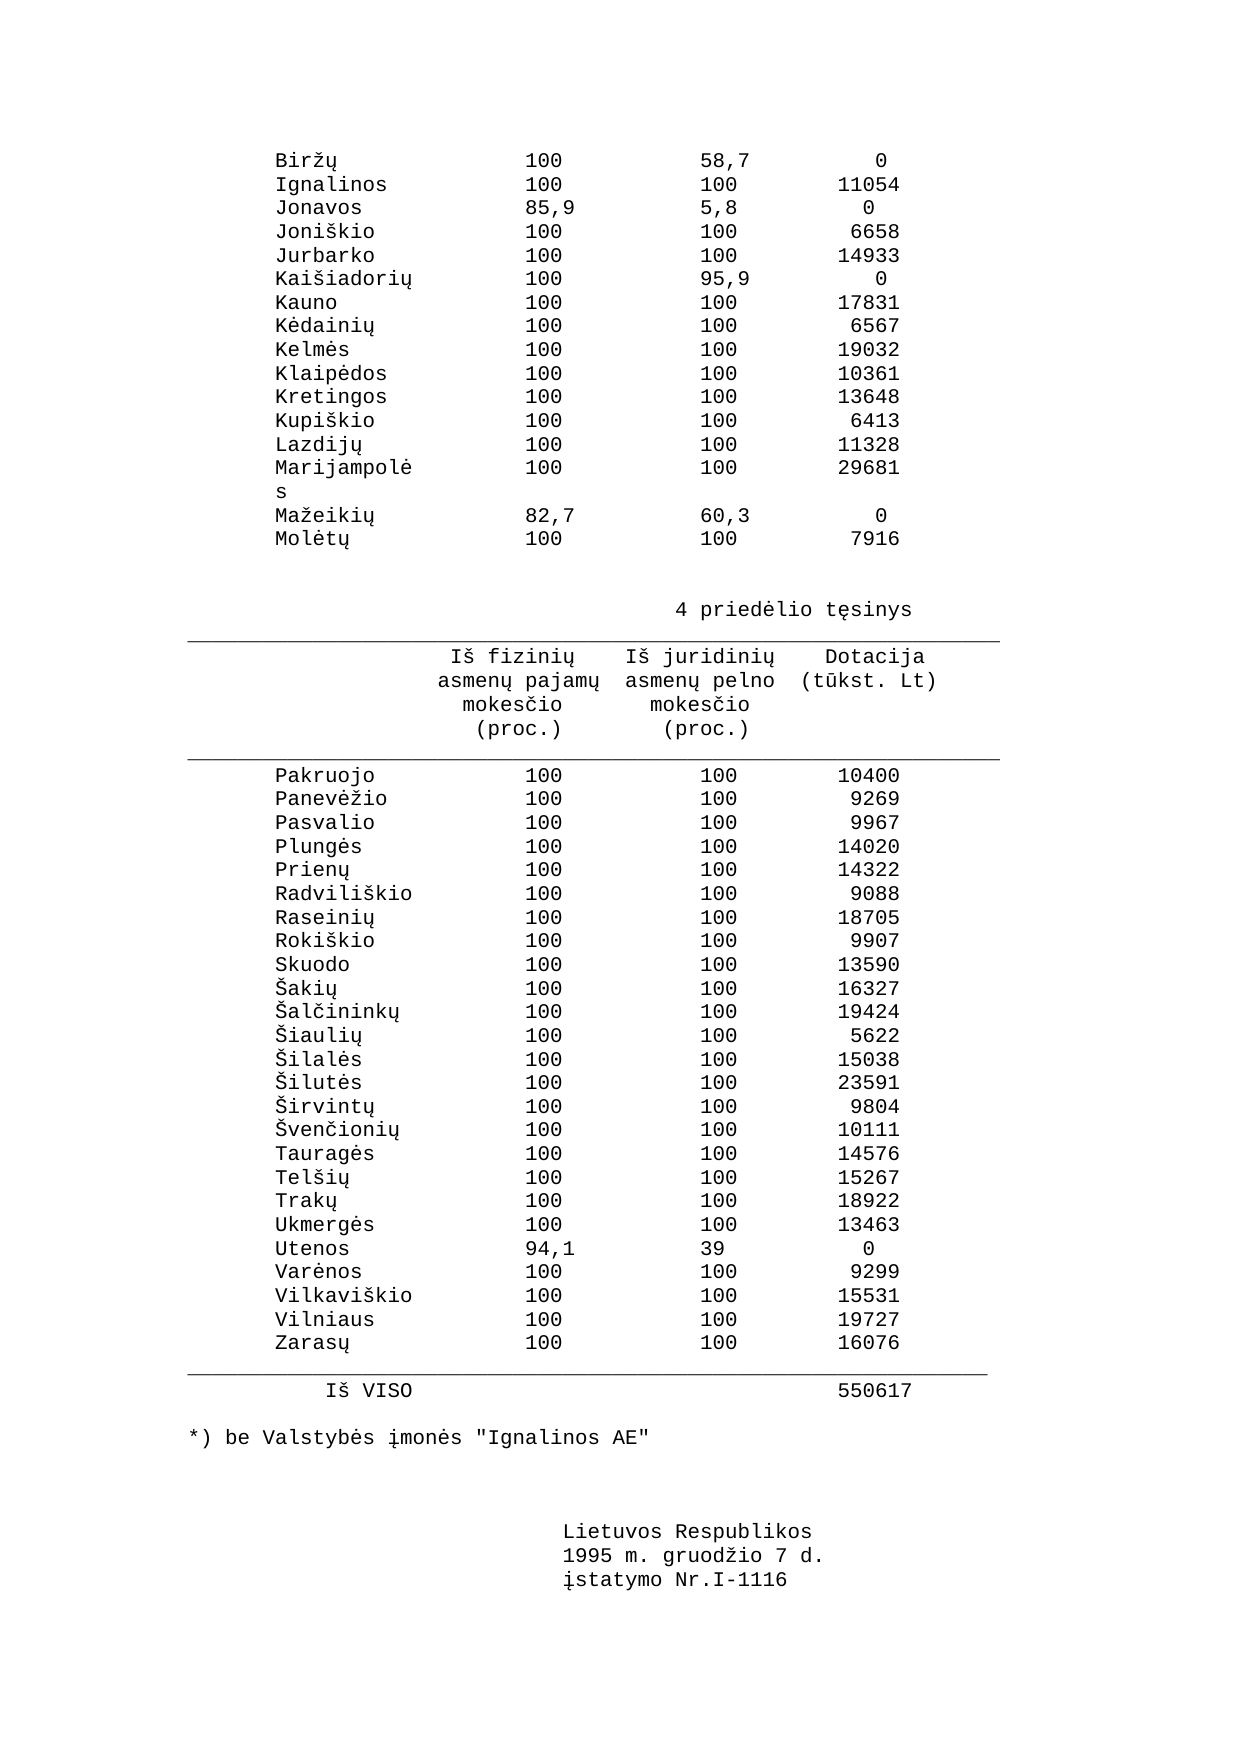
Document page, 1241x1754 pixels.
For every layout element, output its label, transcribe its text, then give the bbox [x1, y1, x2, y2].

text Mažeikių 82,7 60,3 0 [187, 505, 1053, 528]
text s [187, 481, 1053, 505]
text Kupiškio 100 100 6413 [187, 410, 1053, 434]
text Ignalinos 100 100 11054 [187, 174, 1053, 197]
text Šilalės 100 100 15038 [187, 1048, 1053, 1072]
text mokesčio mokesčio [187, 694, 1053, 717]
text Prienų 100 100 14322 [187, 859, 1053, 883]
text Lietuvos Respublikos [187, 1521, 1053, 1545]
text Iš fizinių Iš juridinių Dotacija [187, 647, 1053, 670]
text Biržų 100 58,7 0 [187, 150, 1053, 174]
text Šilutės 100 100 23591 [187, 1072, 1053, 1096]
text Tauragės 100 100 14576 [187, 1143, 1053, 1167]
text Telšių 100 100 15267 [187, 1167, 1053, 1190]
text Ukmergės 100 100 13463 [187, 1214, 1053, 1238]
text Kėdainių 100 100 6567 [187, 316, 1053, 339]
text (proc.) (proc.) [187, 717, 1053, 741]
text Kaišiadorių 100 95,9 0 [187, 268, 1053, 292]
text Švenčionių 100 100 10111 [187, 1119, 1053, 1143]
text Pakruojo 100 100 10400 [187, 765, 1053, 788]
text Zarasų 100 100 16076 [187, 1332, 1053, 1356]
text Panevėžio 100 100 9269 [187, 788, 1053, 812]
text _________________________________________________________________ [187, 623, 1053, 647]
text Šakių 100 100 16327 [187, 978, 1053, 1001]
text Vilniaus 100 100 19727 [187, 1309, 1053, 1332]
text *) be Valstybės įmonės "Ignalinos AE" [187, 1427, 1053, 1451]
text 4 priedėlio tęsinys [187, 599, 1053, 623]
text Trakų 100 100 18922 [187, 1190, 1053, 1214]
text Kretingos 100 100 13648 [187, 386, 1053, 410]
text Rokiškio 100 100 9907 [187, 930, 1053, 954]
text 1995 m. gruodžio 7 d. [187, 1545, 1053, 1569]
text Jurbarko 100 100 14933 [187, 244, 1053, 268]
text Marijampolė 100 100 29681 [187, 457, 1053, 481]
text įstatymo Nr.I-1116 [187, 1569, 1053, 1592]
text Lazdijų 100 100 11328 [187, 434, 1053, 457]
text _________________________________________________________________ [187, 741, 1053, 765]
text Kelmės 100 100 19032 [187, 339, 1053, 363]
text Širvintų 100 100 9804 [187, 1096, 1053, 1119]
text Vilkaviškio 100 100 15531 [187, 1285, 1053, 1309]
text Joniškio 100 100 6658 [187, 221, 1053, 244]
text asmenų pajamų asmenų pelno (tūkst. Lt) [187, 670, 1053, 694]
text Skuodo 100 100 13590 [187, 954, 1053, 978]
text Klaipėdos 100 100 10361 [187, 363, 1053, 386]
text Radviliškio 100 100 9088 [187, 883, 1053, 907]
text Šalčininkų 100 100 19424 [187, 1001, 1053, 1025]
text Raseinių 100 100 18705 [187, 907, 1053, 930]
text Plungės 100 100 14020 [187, 836, 1053, 859]
text ________________________________________________________________ [187, 1356, 1053, 1379]
text Utenos 94,1 39 0 [187, 1238, 1053, 1261]
text Šiaulių 100 100 5622 [187, 1025, 1053, 1048]
text Molėtų 100 100 7916 [187, 528, 1053, 552]
text Kauno 100 100 17831 [187, 292, 1053, 316]
text Varėnos 100 100 9299 [187, 1261, 1053, 1285]
text Jonavos 85,9 5,8 0 [187, 197, 1053, 221]
text Pasvalio 100 100 9967 [187, 812, 1053, 836]
text Iš VISO 550617 [187, 1379, 1053, 1403]
